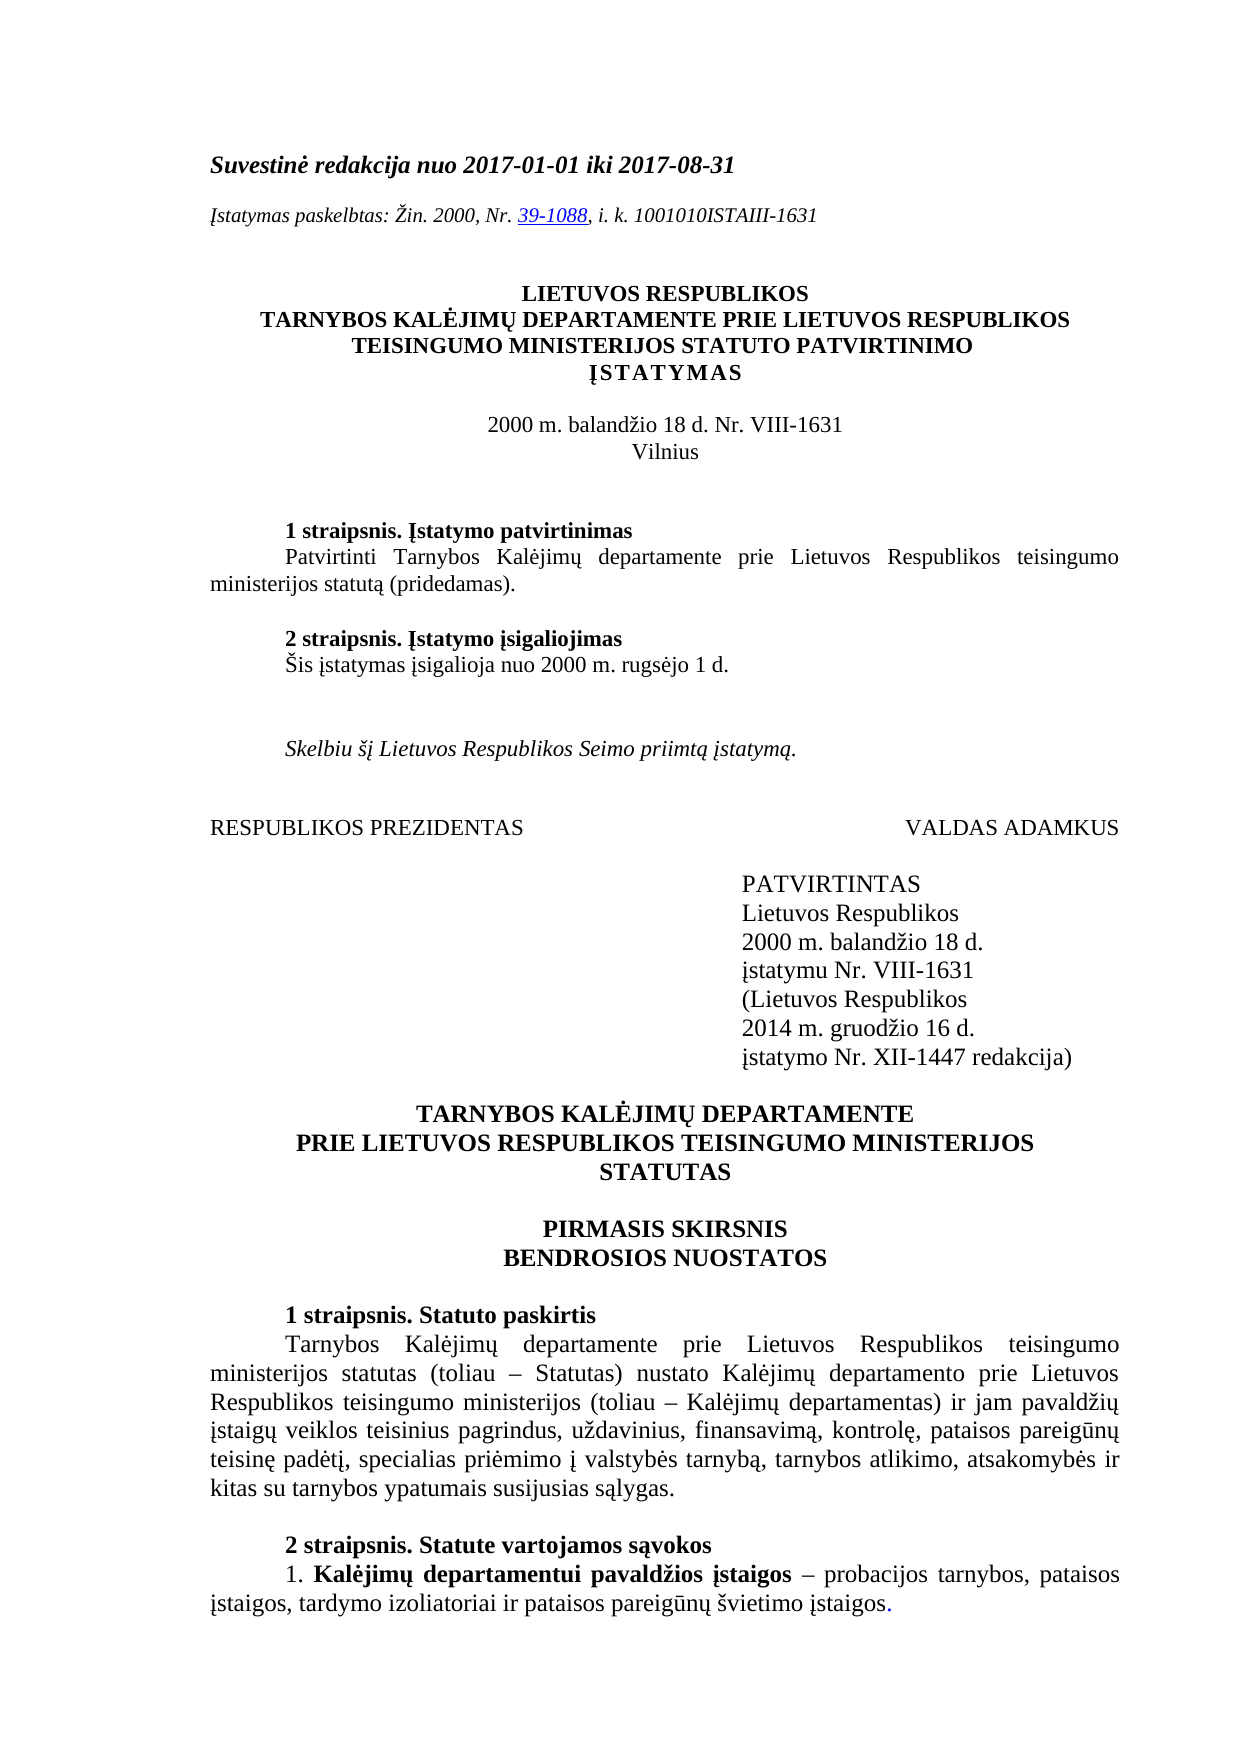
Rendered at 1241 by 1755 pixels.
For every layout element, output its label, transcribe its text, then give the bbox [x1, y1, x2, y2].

text 2000 m. balandžio 18 d. [210, 927, 1120, 955]
text 2014 m. gruodžio 16 d. [210, 1013, 1120, 1042]
text Skelbiu šį Lietuvos Respublikos Seimo priimtą įstatymą. [210, 735, 1120, 761]
text 1 straipsnis. Įstatymo patvirtinimas [210, 517, 1120, 543]
text TARNYBOS KALĖJIMŲ DEPARTAMENTE [210, 1099, 1120, 1128]
text PIRMASIS SKIRSNIS [210, 1214, 1120, 1243]
text PRIE LIETUVOS RESPUBLIKOS TEISINGUMO MINISTERIJOS [210, 1128, 1120, 1157]
text RESPUBLIKOS PREZIDENTAS VALDAS ADAMKUS [210, 814, 1120, 840]
text 1 straipsnis. Statuto paskirtis [210, 1300, 1120, 1329]
text įstatymo Nr. XII-1447 redakcija) [210, 1042, 1120, 1070]
text Suvestinė redakcija nuo 2017-01-01 iki 2017-08-31 [210, 150, 1120, 179]
text BENDROSIOS NUOSTATOS [210, 1243, 1120, 1272]
text PATVIRTINTAS [210, 869, 1120, 898]
text 2 straipsnis. Statute vartojamos sąvokos [210, 1530, 1120, 1559]
text Šis įstatymas įsigalioja nuo 2000 m. rugsėjo 1 d. [210, 651, 1120, 677]
text ĮSTATYMAS [210, 359, 1120, 385]
text LIETUVOS RESPUBLIKOS [210, 280, 1120, 306]
text 2000 m. balandžio 18 d. Nr. VIII-1631 Vilnius [210, 411, 1120, 464]
text TARNYBOS KALĖJIMŲ DEPARTAMENTE PRIE LIETUVOS RESPUBLIKOS TEISINGUMO MINISTERIJOS STATUTO PATVIRTINIMO [210, 306, 1120, 359]
text įstatymu Nr. VIII-1631 [210, 955, 1120, 984]
text Įstatymas paskelbtas: Žin. 2000, Nr. 39-1088, i. k. 1001010ISTAIII-1631 [210, 203, 1120, 227]
text 1. Kalėjimų departamentui pavaldžios įstaigos – probacijos tarnybos, pataisos įstaigos, tardymo izoliatoriai ir pataisos pareigūnų švietimo įstaigos. [210, 1559, 1120, 1617]
text Tarnybos Kalėjimų departamente prie Lietuvos Respublikos teisingumo ministerijos statutas (toliau – Statutas) nustato Kalėjimų departamento prie Lietuvos Respublikos teisingumo ministerijos (toliau – Kalėjimų departamentas) ir jam pavaldžių įstaigų veiklos teisinius pagrindus, uždavinius, finansavimą, kontrolę, pataisos pareigūnų teisinę padėtį, specialias priėmimo į valstybės tarnybą, tarnybos atlikimo, atsakomybės ir kitas su tarnybos ypatumais susijusias sąlygas. [210, 1329, 1120, 1502]
text STATUTAS [210, 1157, 1120, 1185]
text 2 straipsnis. Įstatymo įsigaliojimas [210, 625, 1120, 651]
text Lietuvos Respublikos [210, 898, 1120, 927]
text (Lietuvos Respublikos [210, 984, 1120, 1013]
text Patvirtinti Tarnybos Kalėjimų departamente prie Lietuvos Respublikos teisingumo ministerijos statutą (pridedamas). [210, 543, 1120, 596]
